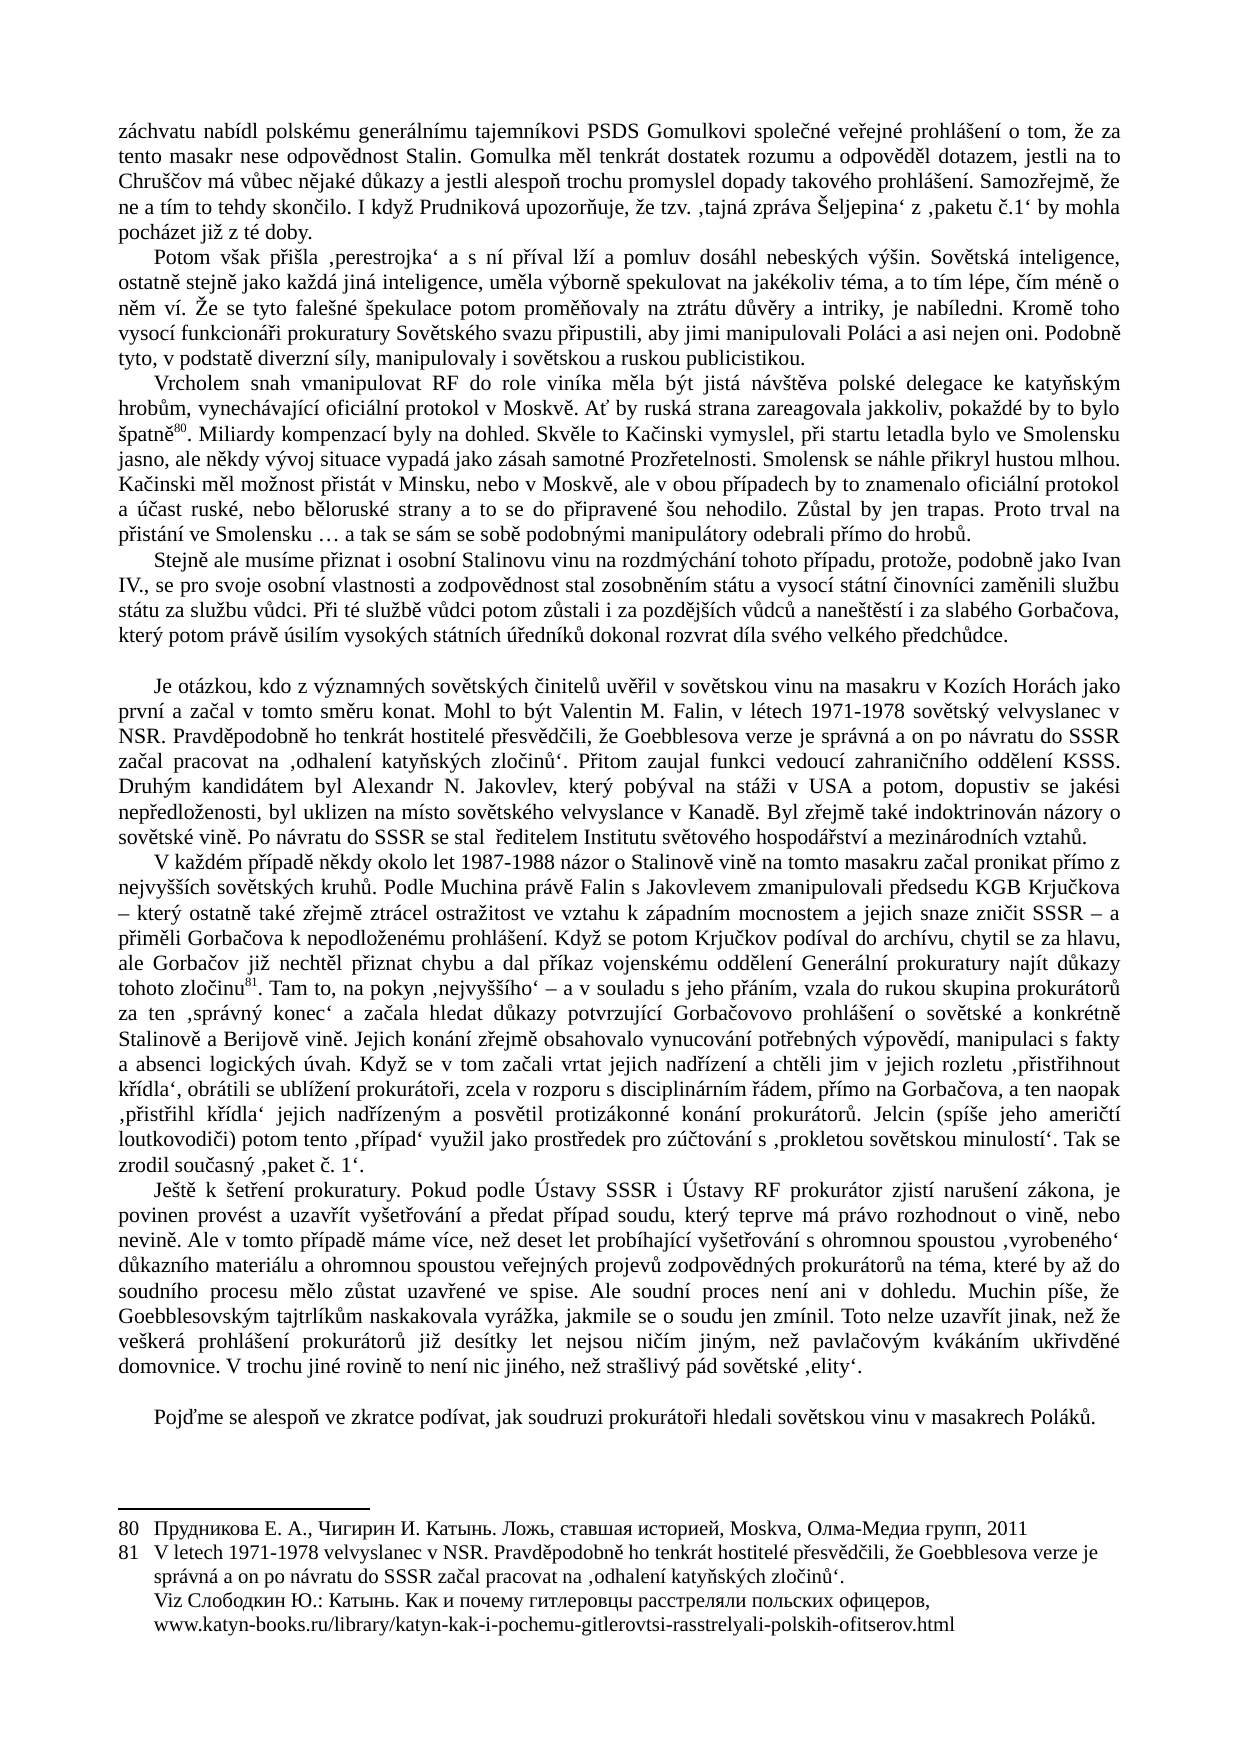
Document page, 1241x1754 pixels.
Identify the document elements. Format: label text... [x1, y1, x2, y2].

text V letech 1971-1978 velvyslanec v NSR. Pravděpodobně ho tenkrát hostitelé přesvědčili, že Goebblesova verze je správná a on po návratu do SSSR začal pracovat na ‚odhalení katyňských zločinů‘. [118, 1539, 1122, 1588]
text Viz Слободкин Ю.: Катынь. Как и почему гитлеровцы расстреляли польских офицеров, [118, 1588, 1122, 1612]
text Pojďme se alespoň ve zkratce podívat, jak soudruzi prokurátoři hledali sovětskou vinu v masakrech Poláků. [118, 1404, 1122, 1429]
text Je otázkou, kdo z významných sovětských činitelů uvěřil v sovětskou vinu na masakru v Kozích Horách jako první a začal v tomto směru konat. Mohl to být Valentin M. Falin, v létech 1971-1978 sovětský velvyslanec v NSR. Pravděpodobně ho tenkrát hostitelé přesvědčili, že Goebblesova verze je správná a on po návratu do SSSR začal pracovat na ‚odhalení katyňských zločinů‘. Přitom zaujal funkci vedoucí zahraničního oddělení KSSS. Druhým kandidátem byl Alexandr N. Jakovlev, který pobýval na stáži v USA a potom, dopustiv se jakési nepředloženosti, byl uklizen na místo sovětského velvyslance v Kanadě. Byl zřejmě také indoktrinován názory o sovětské vině. Po návratu do SSSR se stal ředitelem Institutu světového hospodářství a mezinárodních vztahů. [118, 673, 1122, 849]
text V každém případě někdy okolo let 1987-1988 názor o Stalinově vině na tomto masakru začal pronikat přímo z nejvyšších sovětských kruhů. Podle Muchina právě Falin s Jakovlevem zmanipulovali předsedu KGB Krjučkova – který ostatně také zřejmě ztrácel ostražitost ve vztahu k západním mocnostem a jejich snaze zničit SSSR – a přiměli Gorbačova k nepodloženému prohlášení. Když se potom Krjučkov podíval do archívu, chytil se za hlavu, ale Gorbačov již nechtěl přiznat chybu a dal příkaz vojenskému oddělení Generální prokuratury najít důkazy tohoto zločinu. Tam to, na pokyn ‚nejvyššího‘ – a v souladu s jeho přáním, vzala do rukou skupina prokurátorů za ten ‚správný konec‘ a začala hledat důkazy potvrzující Gorbačovovo prohlášení o sovětské a konkrétně Stalinově a Berijově vině. Jejich konání zřejmě obsahovalo vynucování potřebných výpovědí, manipulaci s fakty a absenci logických úvah. Když se v tom začali vrtat jejich nadřízení a chtěli jim v jejich rozletu ‚přistřihnout křídla‘, obrátili se ublížení prokurátoři, zcela v rozporu s disciplinárním řádem, přímo na Gorbačova, a ten naopak ‚přistřihl křídla‘ jejich nadřízeným a posvětil protizákonné konání prokurátorů. Jelcin (spíše jeho američtí loutkovodiči) potom tento ‚případ‘ využil jako prostředek pro zúčtování s ‚prokletou sovětskou minulostí‘. Tak se zrodil současný ‚paket č. 1‘. [118, 849, 1122, 1177]
text Vrcholem snah vmanipulovat RF do role viníka měla být jistá návštěva polské delegace ke katyňským hrobům, vynechávající oficiální protokol v Moskvě. Ať by ruská strana zareagovala jakkoliv, pokaždé by to bylo špatně. Miliardy kompenzací byly na dohled. Skvěle to Kačinski vymyslel, při startu letadla bylo ve Smolensku jasno, ale někdy vývoj situace vypadá jako zásah samotné Prozřetelnosti. Smolensk se náhle přikryl hustou mlhou. Kačinski měl možnost přistát v Minsku, nebo v Moskvě, ale v obou případech by to znamenalo oficiální protokol a účast ruské, nebo běloruské strany a to se do připravené šou nehodilo. Zůstal by jen trapas. Proto trval na přistání ve Smolensku … a tak se sám se sobě podobnými manipulátory odebrali přímo do hrobů. [118, 370, 1122, 547]
text Прудникова Е. А., Чигирин И. Катынь. Ложь, ставшая историей, Moskva, Олма-Медиа групп, 2011 [118, 1516, 1122, 1539]
text Potom však přišla ‚perestrojka‘ a s ní příval lží a pomluv dosáhl nebeských výšin. Sovětská inteligence, ostatně stejně jako každá jiná inteligence, uměla výborně spekulovat na jakékoliv téma, a to tím lépe, čím méně o něm ví. Že se tyto falešné špekulace potom proměňovaly na ztrátu důvěry a intriky, je nabíledni. Kromě toho vysocí funkcionáři prokuratury Sovětského svazu připustili, aby jimi manipulovali Poláci a asi nejen oni. Podobně tyto, v podstatě diverzní síly, manipulovaly i sovětskou a ruskou publicistikou. [118, 244, 1122, 370]
text Stejně ale musíme přiznat i osobní Stalinovu vinu na rozdmýchání tohoto případu, protože, podobně jako Ivan IV., se pro svoje osobní vlastnosti a zodpovědnost stal zosobněním státu a vysocí státní činovníci zaměnili službu státu za službu vůdci. Při té službě vůdci potom zůstali i za pozdějších vůdců a naneštěstí i za slabého Gorbačova, který potom právě úsilím vysokých státních úředníků dokonal rozvrat díla svého velkého předchůdce. [118, 547, 1122, 647]
text záchvatu nabídl polskému generálnímu tajemníkovi PSDS Gomulkovi společné veřejné prohlášení o tom, že za tento masakr nese odpovědnost Stalin. Gomulka měl tenkrát dostatek rozumu a odpověděl dotazem, jestli na to Chruščov má vůbec nějaké důkazy a jestli alespoň trochu promyslel dopady takového prohlášení. Samozřejmě, že ne a tím to tehdy skončilo. I když Prudniková upozorňuje, že tzv. ‚tajná zpráva Šeljepina‘ z ‚paketu č.1‘ by mohla pocházet již z té doby. [118, 118, 1122, 244]
text www.katyn-books.ru/library/katyn-kak-i-pochemu-gitlerovtsi-rasstrelyali-polskih-ofitserov.html [118, 1612, 1122, 1636]
text Ještě k šetření prokuratury. Pokud podle Ústavy SSSR i Ústavy RF prokurátor zjistí narušení zákona, je povinen provést a uzavřít vyšetřování a předat případ soudu, který teprve má právo rozhodnout o vině, nebo nevině. Ale v tomto případě máme více, než deset let probíhající vyšetřování s ohromnou spoustou ‚vyrobeného‘ důkazního materiálu a ohromnou spoustou veřejných projevů zodpovědných prokurátorů na téma, které by až do soudního procesu mělo zůstat uzavřené ve spise. Ale soudní proces není ani v dohledu. Muchin píše, že Goebblesovským tajtrlíkům naskakovala vyrážka, jakmile se o soudu jen zmínil. Toto nelze uzavřít jinak, než že veškerá prohlášení prokurátorů již desítky let nejsou ničím jiným, než pavlačovým kvákáním ukřivděné domovnice. V trochu jiné rovině to není nic jiného, než strašlivý pád sovětské ‚elity‘. [118, 1177, 1122, 1378]
